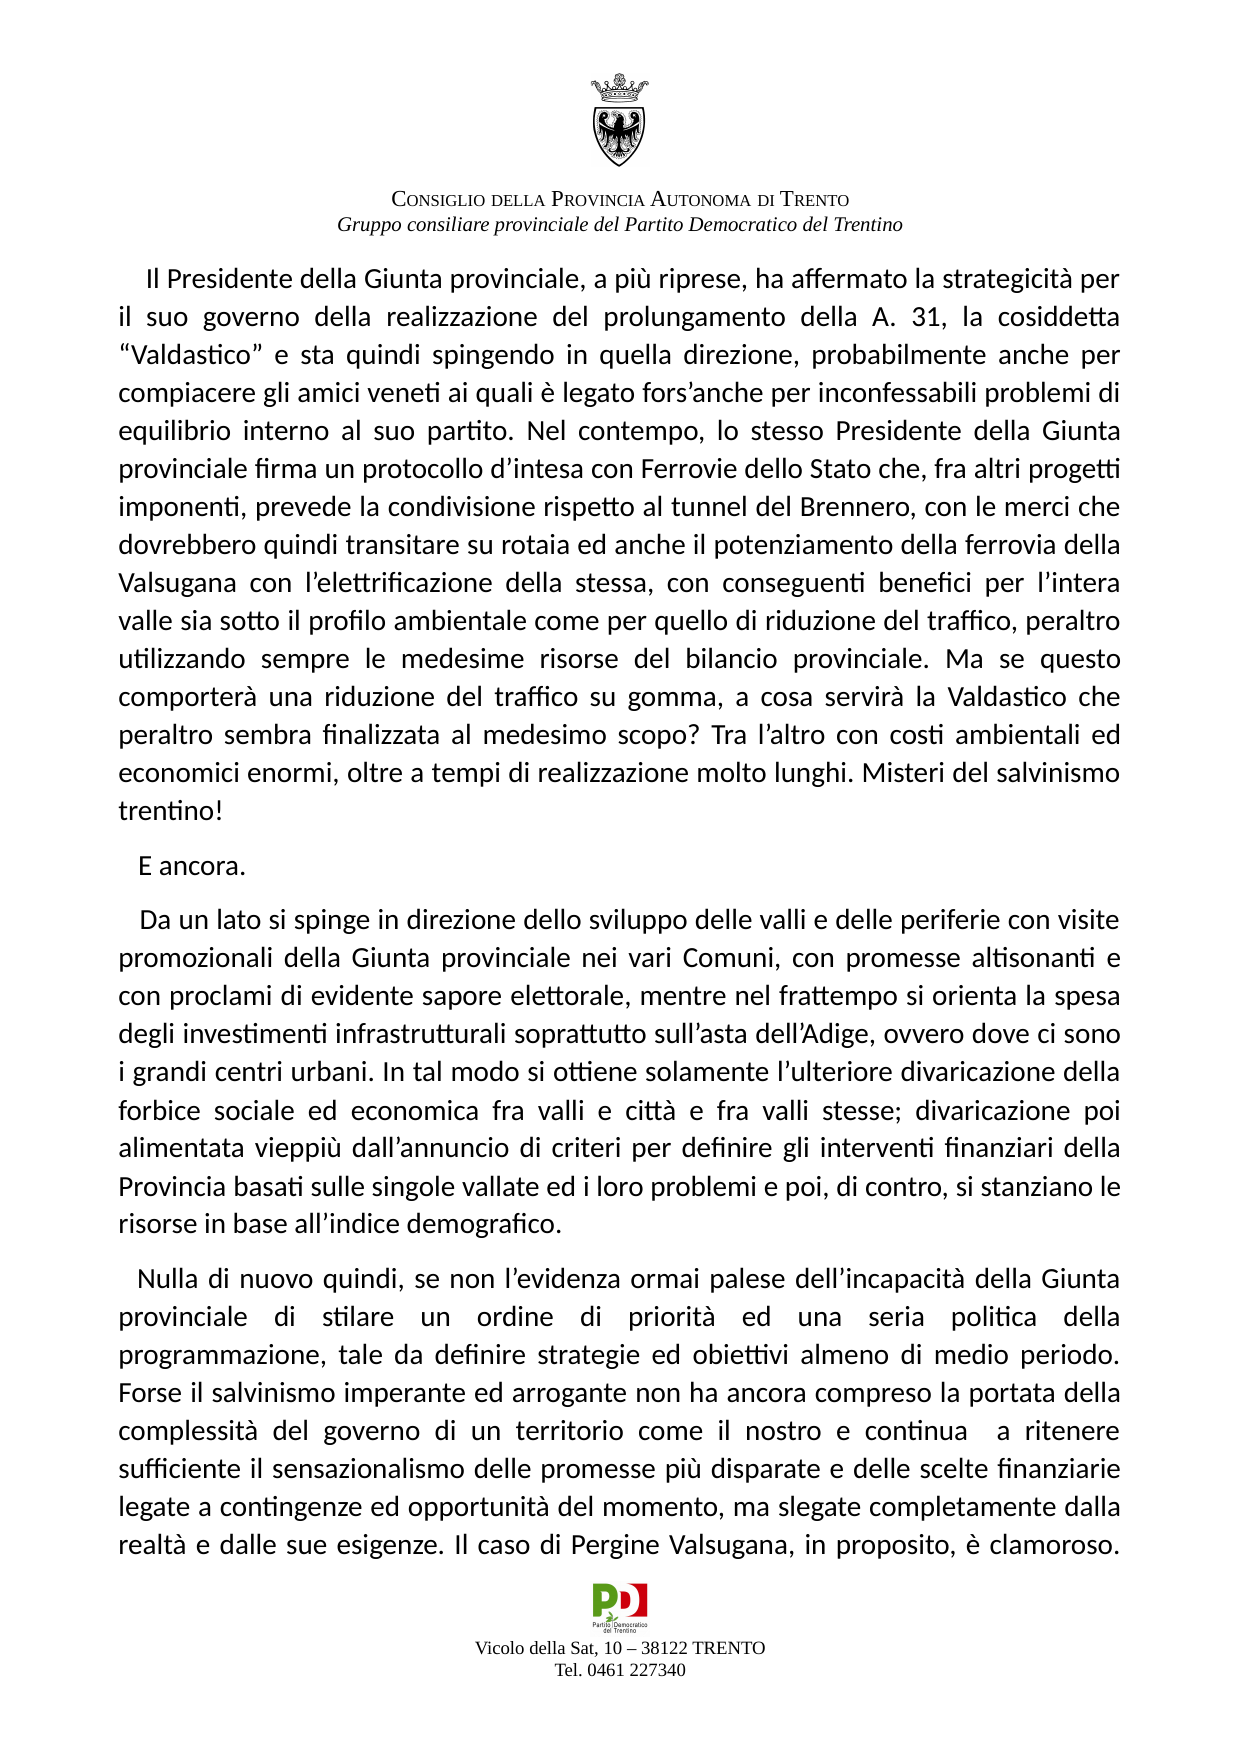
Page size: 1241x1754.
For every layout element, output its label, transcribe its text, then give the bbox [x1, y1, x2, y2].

picture [590, 73, 650, 167]
text E ancora. [118, 847, 1122, 882]
text Nulla di nuovo quindi, se non l’evidenza ormai palese dell’incapacità della Giunta provinciale di stilare un ordine di priorità ed una seria politica della programmazione, tale da definire strategie ed obiettivi almeno di medio periodo. Forse il salvinismo imperante ed arrogante non ha ancora compreso la portata della complessità del governo di un territorio come il nostro e continua a ritenere sufficiente il sensazionalismo delle promesse più disparate e delle scelte finanziarie legate a contingenze ed opportunità del momento, ma slegate completamente dalla realtà e dalle sue esigenze. Il caso di Pergine Valsugana, in proposito, è clamoroso. [118, 1260, 1122, 1562]
text Il Presidente della Giunta provinciale, a più riprese, ha affermato la strategicità per il suo governo della realizzazione del prolungamento della A. 31, la cosiddetta “Valdastico” e sta quindi spingendo in quella direzione, probabilmente anche per compiacere gli amici veneti ai quali è legato fors’anche per inconfessabili problemi di equilibrio interno al suo partito. Nel contempo, lo stesso Presidente della Giunta provinciale firma un protocollo d’intesa con Ferrovie dello Stato che, fra altri progetti imponenti, prevede la condivisione rispetto al tunnel del Brennero, con le merci che dovrebbero quindi transitare su rotaia ed anche il potenziamento della ferrovia della Valsugana con l’elettrificazione della stessa, con conseguenti benefici per l’intera valle sia sotto il profilo ambientale come per quello di riduzione del traffico, peraltro utilizzando sempre le medesime risorse del bilancio provinciale. Ma se questo comporterà una riduzione del traffico su gomma, a cosa servirà la Valdastico che peraltro sembra finalizzata al medesimo scopo? Tra l’altro con costi ambientali ed economici enormi, oltre a tempi di realizzazione molto lunghi. Misteri del salvinismo trentino! [118, 260, 1122, 828]
picture [590, 1581, 650, 1637]
text Da un lato si spinge in direzione dello sviluppo delle valli e delle periferie con visite promozionali della Giunta provinciale nei vari Comuni, con promesse altisonanti e con proclami di evidente sapore elettorale, mentre nel frattempo si orienta la spesa degli investimenti infrastrutturali soprattutto sull’asta dell’Adige, ovvero dove ci sono i grandi centri urbani. In tal modo si ottiene solamente l’ulteriore divaricazione della forbice sociale ed economica fra valli e città e fra valli stesse; divaricazione poi alimentata vieppiù dall’annuncio di criteri per definire gli interventi finanziari della Provincia basati sulle singole vallate ed i loro problemi e poi, di contro, si stanziano le risorse in base all’indice demografico. [118, 901, 1122, 1241]
